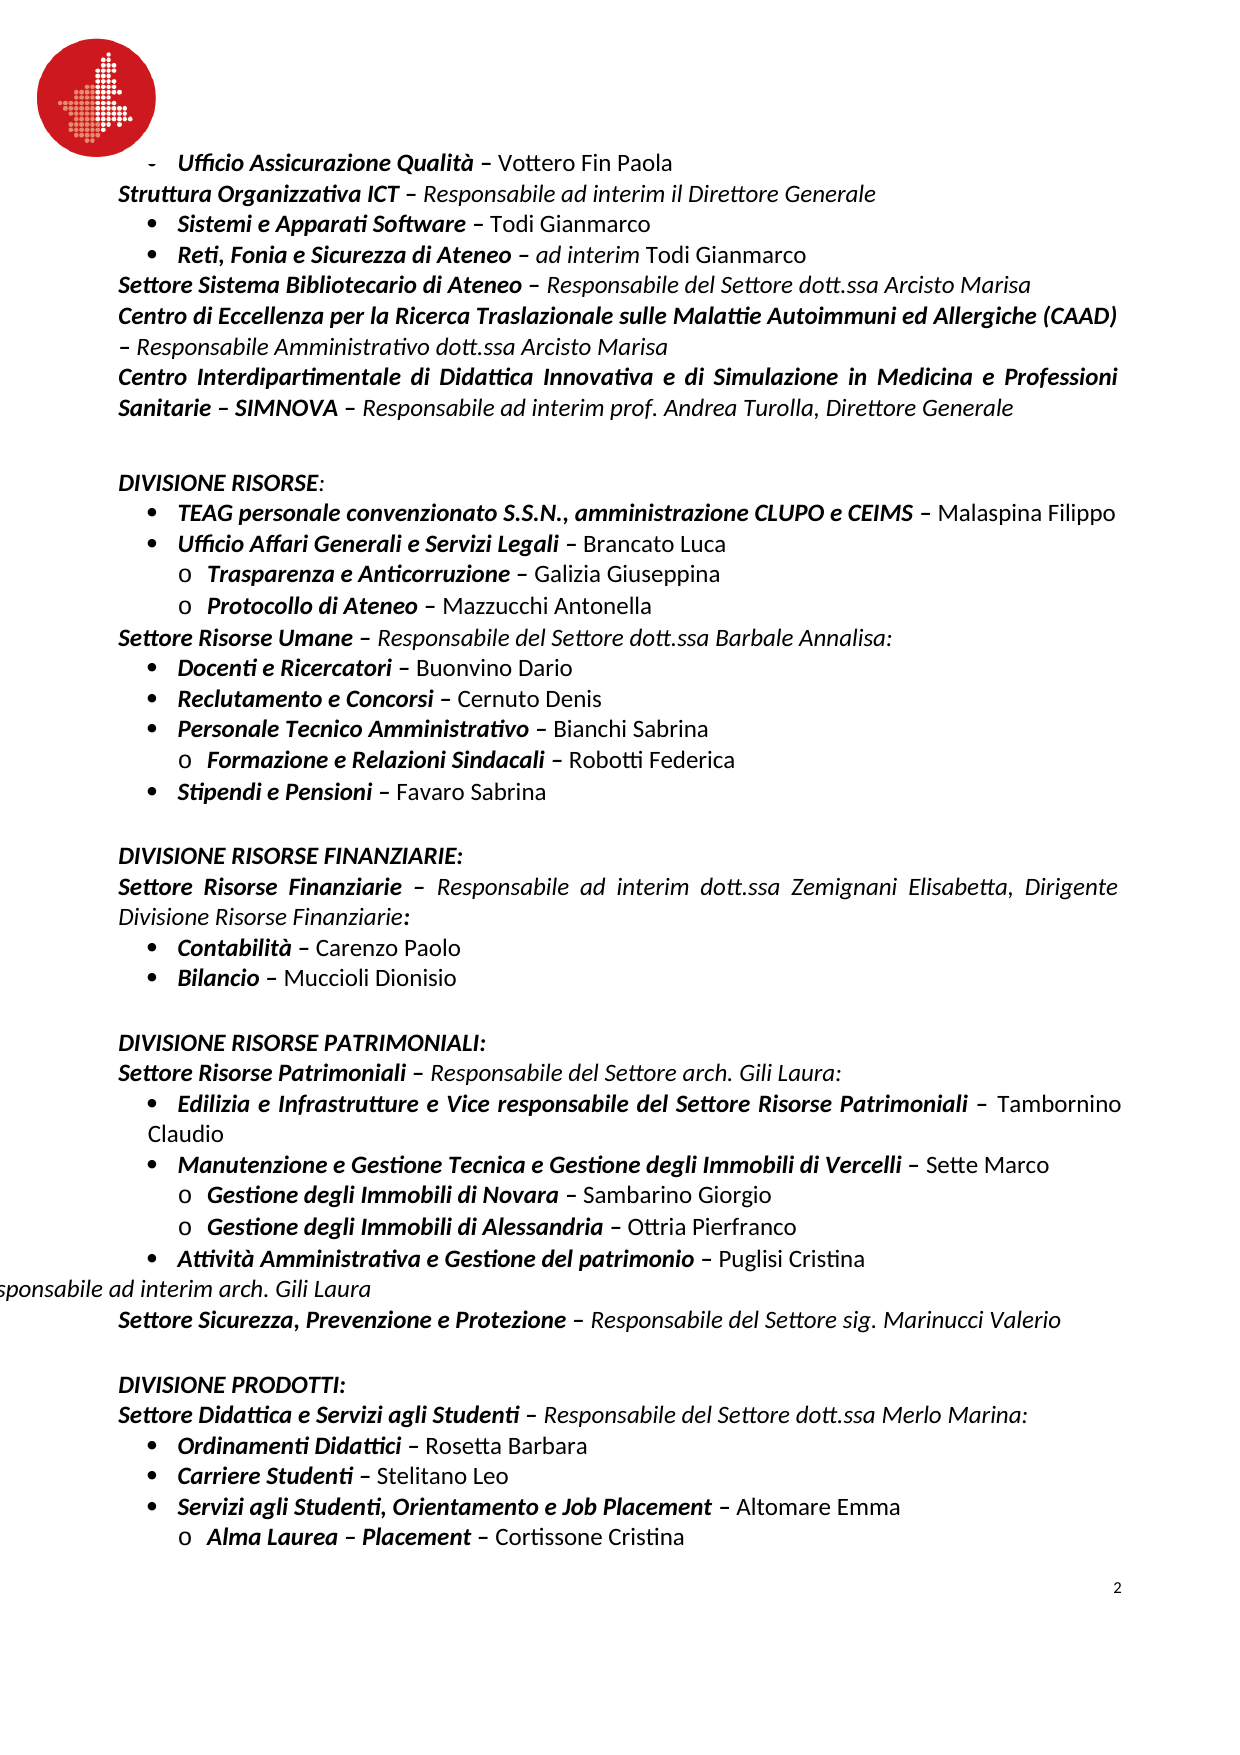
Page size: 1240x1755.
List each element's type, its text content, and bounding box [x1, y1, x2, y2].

text Centro di Eccellenza per la Ricerca Traslazionale sulle Malattie Autoimmuni ed Allergiche (CAAD) – Responsabile Amministrativo dott.ssa Arcisto Marisa [118, 300, 1121, 361]
text DIVISIONE RISORSE FINANZIARIE: [118, 840, 1121, 871]
list Stipendi e Pensioni – Favaro Sabrina [148, 776, 1121, 806]
list Gestione degli Immobili di Novara – Sambarino Giorgio [118, 1179, 1121, 1211]
list Gestione degli Immobili di Alessandria – Ottria Pierfranco [118, 1211, 1121, 1243]
text DIVISIONE RISORSE: [118, 467, 1121, 497]
list Ufficio Assicurazione Qualità – Vottero Fin Paola [148, 148, 1121, 178]
list Ufficio Affari Generali e Servizi Legali – Brancato Luca [148, 528, 1121, 558]
list Reti, Fonia e Sicurezza di Ateneo – ad interim Todi Gianmarco [148, 239, 1121, 270]
list Edilizia e Infrastrutture e Vice responsabile del Settore Risorse Patrimoniali – Tambornino Claudio [148, 1088, 1121, 1149]
list Carriere Studenti – Stelitano Leo [148, 1460, 1121, 1491]
list Formazione e Relazioni Sindacali – Robotti Federica [118, 744, 1121, 776]
list Personale Tecnico Amministrativo – Bianchi Sabrina [148, 713, 1121, 744]
list Docenti e Ricercatori – Buonvino Dario [148, 652, 1121, 683]
text Settore Risorse Finanziarie – Responsabile ad interim dott.ssa Zemignani Elisabetta, Dirigente Divisione Risorse Finanziarie: [118, 871, 1121, 932]
text Struttura Organizzativa ICT – Responsabile ad interim il Direttore Generale [118, 178, 1121, 209]
text Settore Risorse Umane – Responsabile del Settore dott.ssa Barbale Annalisa: [118, 622, 1121, 652]
list Ordinamenti Didattici – Rosetta Barbara [148, 1430, 1121, 1460]
list Servizi agli Studenti, Orientamento e Job Placement – Altomare Emma [148, 1491, 1121, 1521]
list Sistemi e Apparati Software – Todi Gianmarco [148, 209, 1121, 239]
list Attività Amministrativa e Gestione del patrimonio – Puglisi Cristina [148, 1243, 1121, 1274]
text Centro Interdipartimentale di Didattica Innovativa e di Simulazione in Medicina e Professioni Sanitarie – SIMNOVA – Responsabile ad interim prof. Andrea Turolla, Direttore Generale [118, 361, 1121, 422]
list Protocollo di Ateneo – Mazzucchi Antonella [148, 590, 1121, 622]
text Settore Sicurezza, Prevenzione e Protezione – Responsabile del Settore sig. Marinucci Valerio [118, 1304, 1121, 1335]
list Economato – Responsabile ad interim arch. Gili Laura [0, 1274, 1121, 1304]
text Settore Sistema Bibliotecario di Ateneo – Responsabile del Settore dott.ssa Arcisto Marisa [118, 270, 1121, 300]
list Trasparenza e Anticorruzione – Galizia Giuseppina [148, 558, 1121, 590]
list Contabilità – Carenzo Paolo [148, 932, 1121, 962]
list Alma Laurea – Placement – Cortissone Cristina [148, 1521, 1121, 1553]
text DIVISIONE RISORSE PATRIMONIALI: [118, 1027, 1121, 1057]
list Bilancio – Muccioli Dionisio [148, 962, 1121, 993]
list Reclutamento e Concorsi – Cernuto Denis [148, 683, 1121, 713]
text DIVISIONE PRODOTTI: [118, 1369, 1121, 1399]
text Settore Risorse Patrimoniali – Responsabile del Settore arch. Gili Laura: [118, 1057, 1121, 1088]
list TEAG personale convenzionato S.S.N., amministrazione CLUPO e CEIMS – Malaspina Filippo [148, 497, 1121, 528]
text Settore Didattica e Servizi agli Studenti – Responsabile del Settore dott.ssa Merlo Marina: [118, 1399, 1121, 1430]
list Manutenzione e Gestione Tecnica e Gestione degli Immobili di Vercelli – Sette Marco [148, 1149, 1121, 1179]
